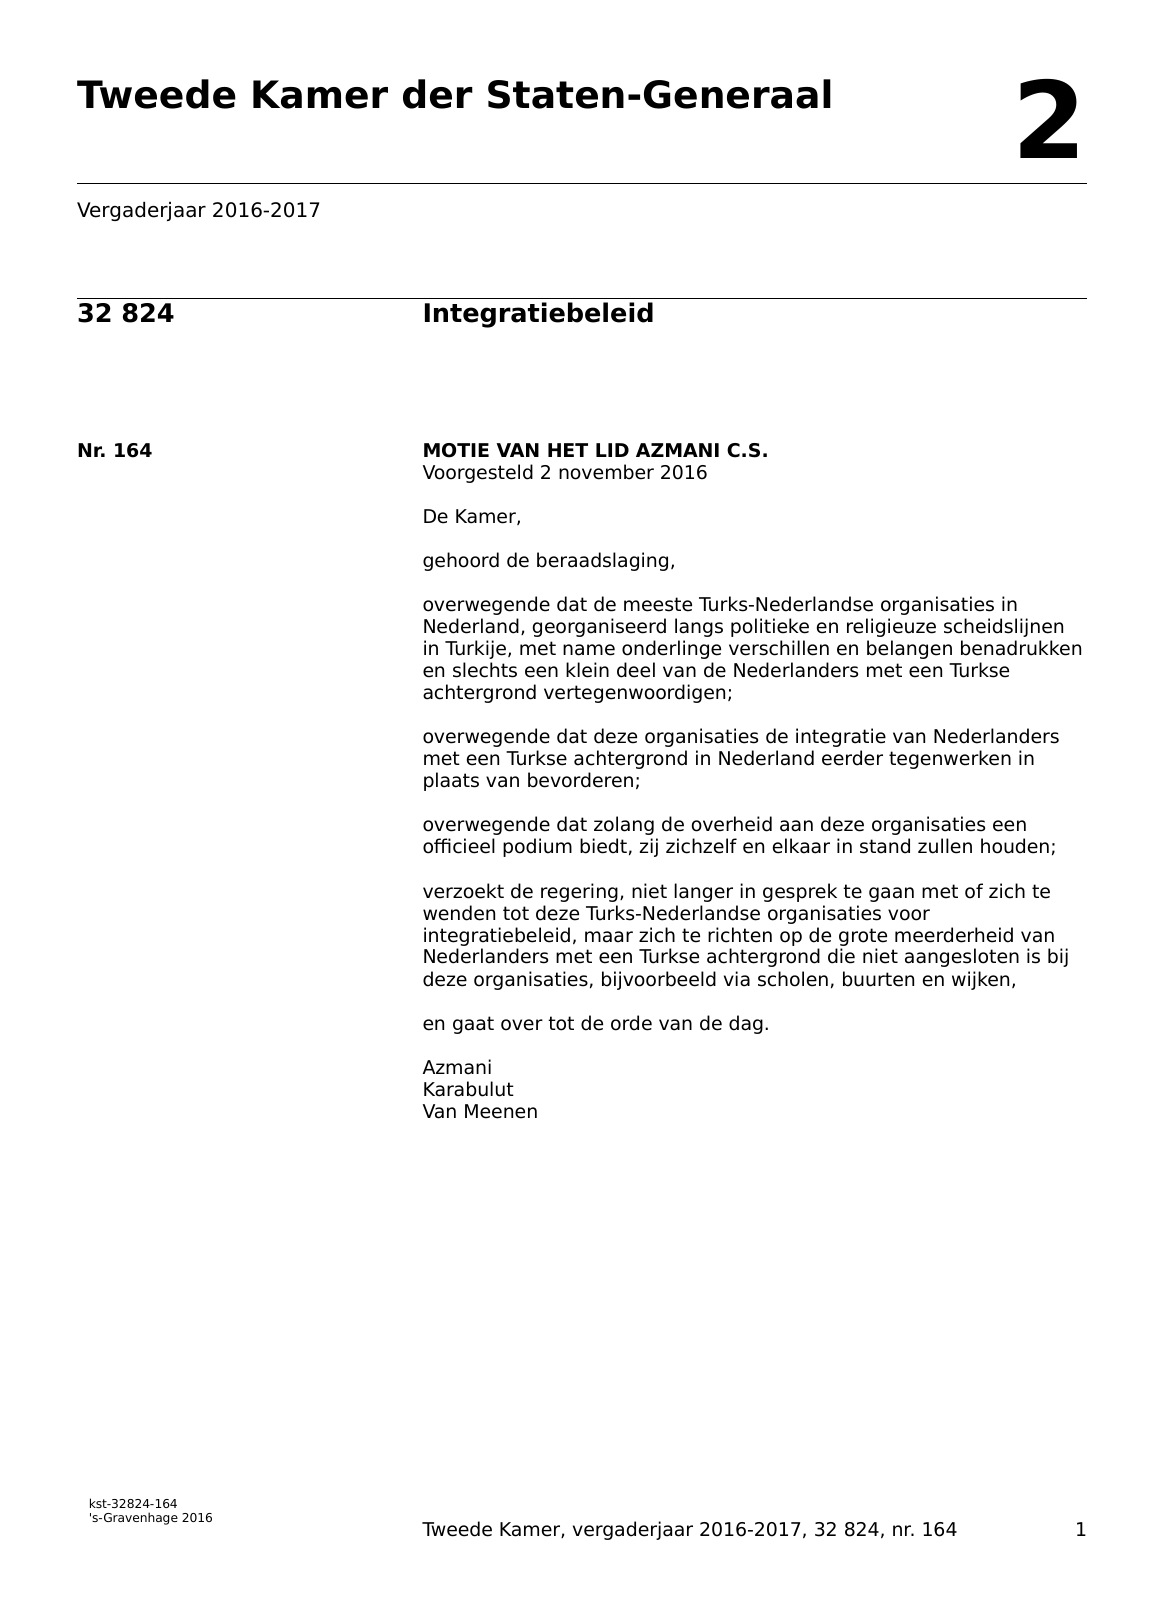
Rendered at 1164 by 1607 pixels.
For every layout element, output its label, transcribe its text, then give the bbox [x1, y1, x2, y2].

table_cell Vergaderjaar 2016-2017 [77, 184, 1087, 298]
text overwegende dat zolang de overheid aan deze organisaties een officieel podium biedt, zij zichzelf en elkaar in stand zullen houden; [422, 814, 1087, 858]
text Karabulut [422, 1079, 1087, 1101]
text De Kamer, [422, 506, 1087, 528]
table_header Tweede Kamer der Staten-Generaal [77, 59, 886, 183]
text Azmani [422, 1057, 1087, 1079]
table_header 2 [886, 59, 1087, 183]
text Voorgesteld 2 november 2016 [422, 462, 1087, 484]
text kst-32824-164 [88, 1497, 323, 1511]
text verzoekt de regering, niet langer in gesprek te gaan met of zich te wenden tot deze Turks-Nederlandse organisaties voor integratiebeleid, maar zich te richten op de grote meerderheid van Nederlanders met een Turkse achtergrond die niet aangesloten is bij deze organisaties, bijvoorbeeld via scholen, buurten en wijken, [422, 881, 1087, 990]
text Van Meenen [422, 1101, 1087, 1123]
text overwegende dat de meeste Turks-Nederlandse organisaties in Nederland, georganiseerd langs politieke en religieuze scheidslijnen in Turkije, met name onderlinge verschillen en belangen benadrukken en slechts een klein deel van de Nederlanders met een Turkse achtergrond vertegenwoordigen; [422, 594, 1087, 704]
text overwegende dat deze organisaties de integratie van Nederlanders met een Turkse achtergrond in Nederland eerder tegenwerken in plaats van bevorderen; [422, 726, 1087, 792]
text en gaat over tot de orde van de dag. [422, 1013, 1087, 1034]
text 's-Gravenhage 2016 [88, 1511, 323, 1525]
text gehoord de beraadslaging, [422, 550, 1087, 572]
subtitle Nr. 164 MOTIE VAN HET LID AZMANI C.S. [77, 440, 1087, 462]
subtitle 32 824 Integratiebeleid [77, 299, 1087, 329]
